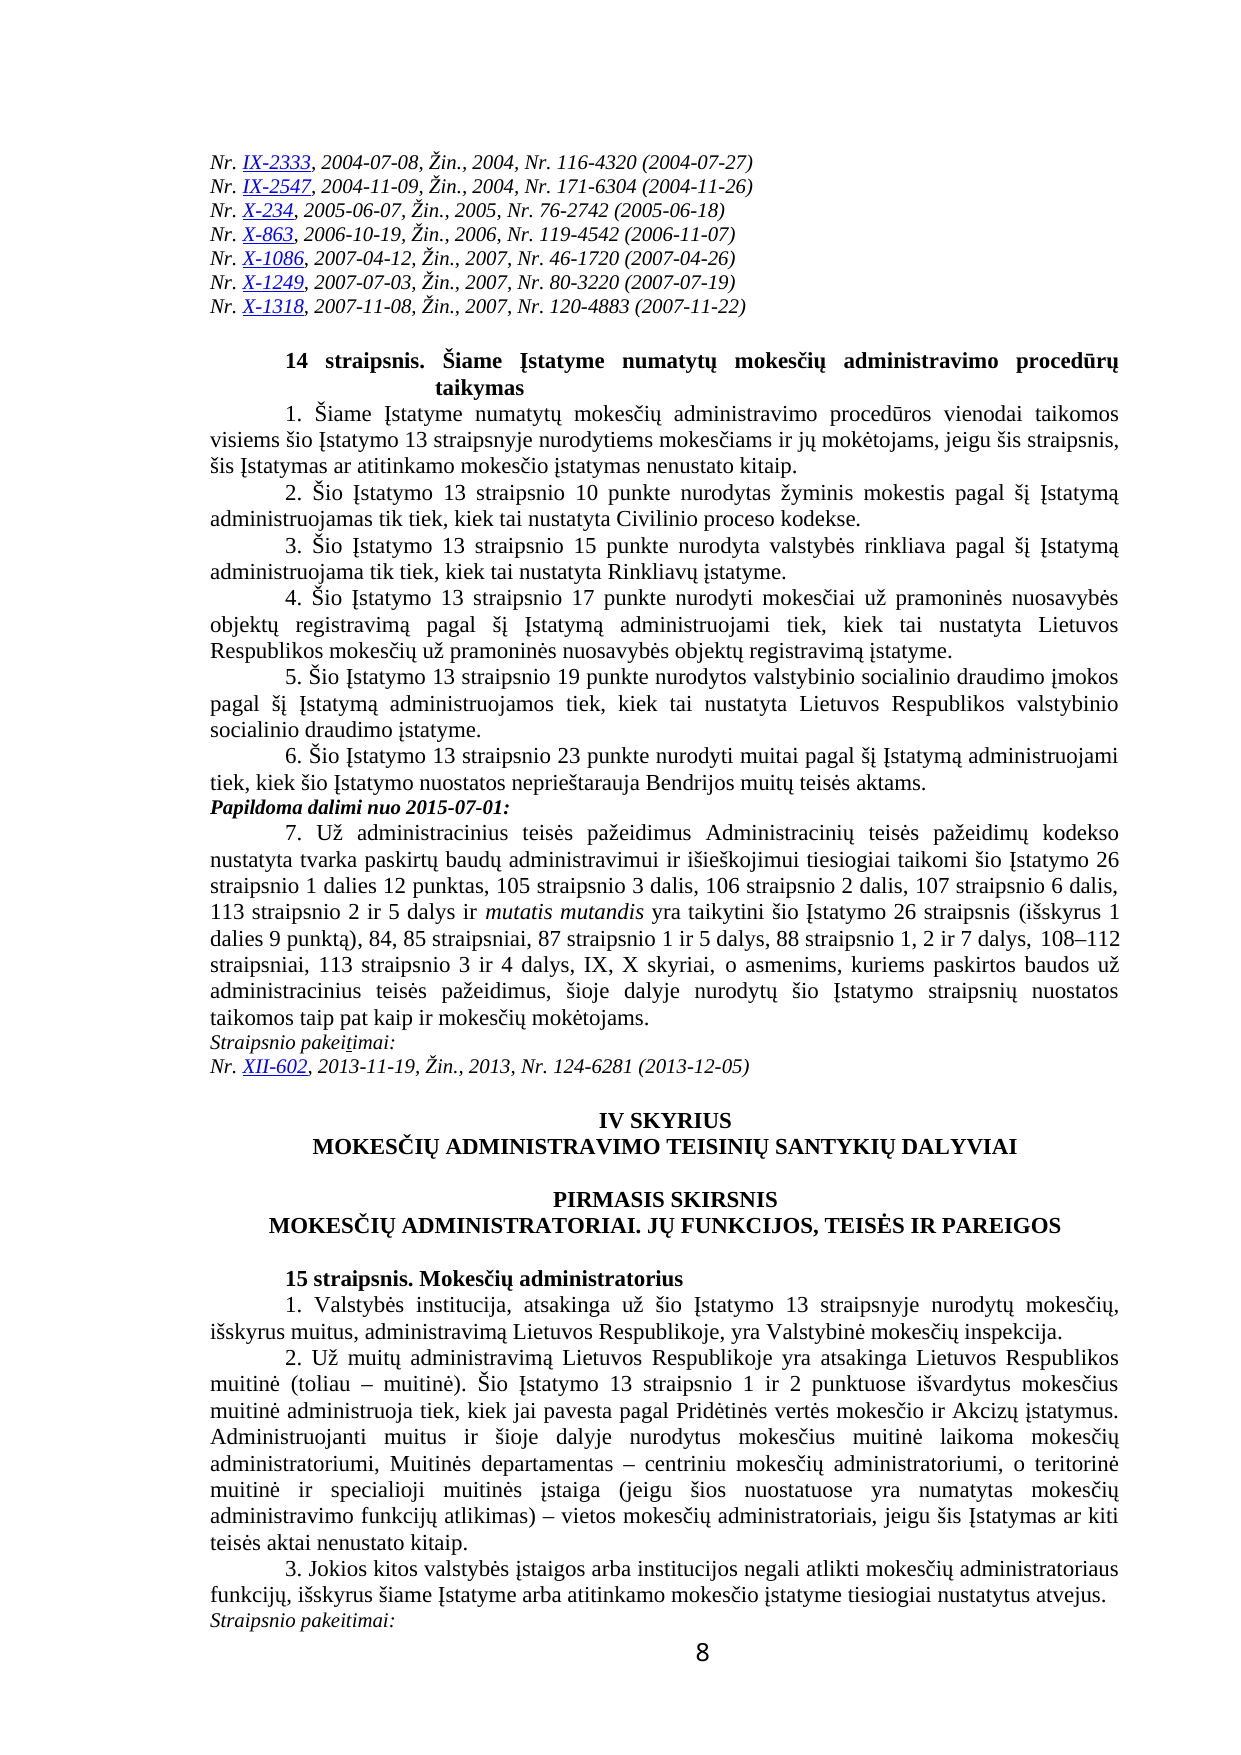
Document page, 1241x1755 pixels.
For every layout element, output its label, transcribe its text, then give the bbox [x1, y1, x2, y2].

text Nr. X-1318, 2007-11-08, Žin., 2007, Nr. 120-4883 (2007-11-22) [210, 294, 1120, 318]
text Nr. XII-602, 2013-11-19, Žin., 2013, Nr. 124-6281 (2013-12-05) [210, 1054, 1120, 1078]
text Nr. X-234, 2005-06-07, Žin., 2005, Nr. 76-2742 (2005-06-18) [210, 198, 1120, 222]
text Nr. IX-2333, 2004-07-08, Žin., 2004, Nr. 116-4320 (2004-07-27) [210, 150, 1120, 174]
text MOKESČIŲ ADMINISTRATORIAI. JŲ FUNKCIJOS, TEISĖS IR PAREIGOS [210, 1212, 1120, 1239]
text PIRMASIS SKIRSNIS [210, 1186, 1120, 1212]
text 14 straipsnis. Šiame Įstatyme numatytų mokesčių administravimo procedūrų taikymas [285, 347, 1120, 400]
text 2. Už muitų administravimą Lietuvos Respublikoje yra atsakinga Lietuvos Respublikos muitinė (toliau – muitinė). Šio Įstatymo 13 straipsnio 1 ir 2 punktuose išvardytus mokesčius muitinė administruoja tiek, kiek jai pavesta pagal Pridėtinės vertės mokesčio ir Akcizų įstatymus. Administruojanti muitus ir šioje dalyje nurodytus mokesčius muitinė laikoma mokesčių administratoriumi, Muitinės departamentas – centriniu mokesčių administratoriumi, o teritorinė muitinė ir specialioji muitinės įstaiga (jeigu šios nuostatuose yra numatytas mokesčių administravimo funkcijų atlikimas) – vietos mokesčių administratoriais, jeigu šis Įstatymas ar kiti teisės aktai nenustato kitaip. [210, 1344, 1120, 1555]
text Nr. X-1249, 2007-07-03, Žin., 2007, Nr. 80-3220 (2007-07-19) [210, 270, 1120, 294]
text 1. Šiame Įstatyme numatytų mokesčių administravimo procedūros vienodai taikomos visiems šio Įstatymo 13 straipsnyje nurodytiems mokesčiams ir jų mokėtojams, jeigu šis straipsnis, šis Įstatymas ar atitinkamo mokesčio įstatymas nenustato kitaip. [210, 400, 1120, 479]
text Papildoma dalimi nuo 2015-07-01: [210, 795, 1120, 819]
text 15 straipsnis. Mokesčių administratorius [210, 1265, 1120, 1291]
text MOKESČIŲ ADMINISTRAVIMO TEISINIŲ SANTYKIŲ DALYVIAI [210, 1133, 1120, 1160]
text 2. Šio Įstatymo 13 straipsnio 10 punkte nurodytas žyminis mokestis pagal šį Įstatymą administruojamas tik tiek, kiek tai nustatyta Civilinio proceso kodekse. [210, 479, 1120, 532]
text Nr. IX-2547, 2004-11-09, Žin., 2004, Nr. 171-6304 (2004-11-26) [210, 174, 1120, 198]
text 6. Šio Įstatymo 13 straipsnio 23 punkte nurodyti muitai pagal šį Įstatymą administruojami tiek, kiek šio Įstatymo nuostatos neprieštarauja Bendrijos muitų teisės aktams. [210, 742, 1120, 795]
text 1. Valstybės institucija, atsakinga už šio Įstatymo 13 straipsnyje nurodytų mokesčių, išskyrus muitus, administravimą Lietuvos Respublikoje, yra Valstybinė mokesčių inspekcija. [210, 1291, 1120, 1344]
text 5. Šio Įstatymo 13 straipsnio 19 punkte nurodytos valstybinio socialinio draudimo įmokos pagal šį Įstatymą administruojamos tiek, kiek tai nustatyta Lietuvos Respublikos valstybinio socialinio draudimo įstatyme. [210, 663, 1120, 742]
text 3. Jokios kitos valstybės įstaigos arba institucijos negali atlikti mokesčių administratoriaus funkcijų, išskyrus šiame Įstatyme arba atitinkamo mokesčio įstatyme tiesiogiai nustatytus atvejus. [210, 1555, 1120, 1608]
text 4. Šio Įstatymo 13 straipsnio 17 punkte nurodyti mokesčiai už pramoninės nuosavybės objektų registravimą pagal šį Įstatymą administruojami tiek, kiek tai nustatyta Lietuvos Respublikos mokesčių už pramoninės nuosavybės objektų registravimą įstatyme. [210, 584, 1120, 663]
text IV SKYRIUS [210, 1107, 1120, 1133]
text Straipsnio pakeitimai: [210, 1608, 1120, 1632]
text Nr. X-1086, 2007-04-12, Žin., 2007, Nr. 46-1720 (2007-04-26) [210, 246, 1120, 270]
text Straipsnio pakeitimai: [210, 1030, 1120, 1054]
text 7. Už administracinius teisės pažeidimus Administracinių teisės pažeidimų kodekso nustatyta tvarka paskirtų baudų administravimui ir išieškojimui tiesiogiai taikomi šio Įstatymo 26 straipsnio 1 dalies 12 punktas, 105 straipsnio 3 dalis, 106 straipsnio 2 dalis, 107 straipsnio 6 dalis, 113 straipsnio 2 ir 5 dalys ir mutatis mutandis yra taikytini šio Įstatymo 26 straipsnis (išskyrus 1 dalies 9 punktą), 84, 85 straipsniai, 87 straipsnio 1 ir 5 dalys, 88 straipsnio 1, 2 ir 7 dalys, 108–112 straipsniai, 113 straipsnio 3 ir 4 dalys, IX, X skyriai, o asmenims, kuriems paskirtos baudos už administracinius teisės pažeidimus, šioje dalyje nurodytų šio Įstatymo straipsnių nuostatos taikomos taip pat kaip ir mokesčių mokėtojams. [210, 819, 1120, 1030]
text Nr. X-863, 2006-10-19, Žin., 2006, Nr. 119-4542 (2006-11-07) [210, 222, 1120, 246]
text 3. Šio Įstatymo 13 straipsnio 15 punkte nurodyta valstybės rinkliava pagal šį Įstatymą administruojama tik tiek, kiek tai nustatyta Rinkliavų įstatyme. [210, 532, 1120, 584]
